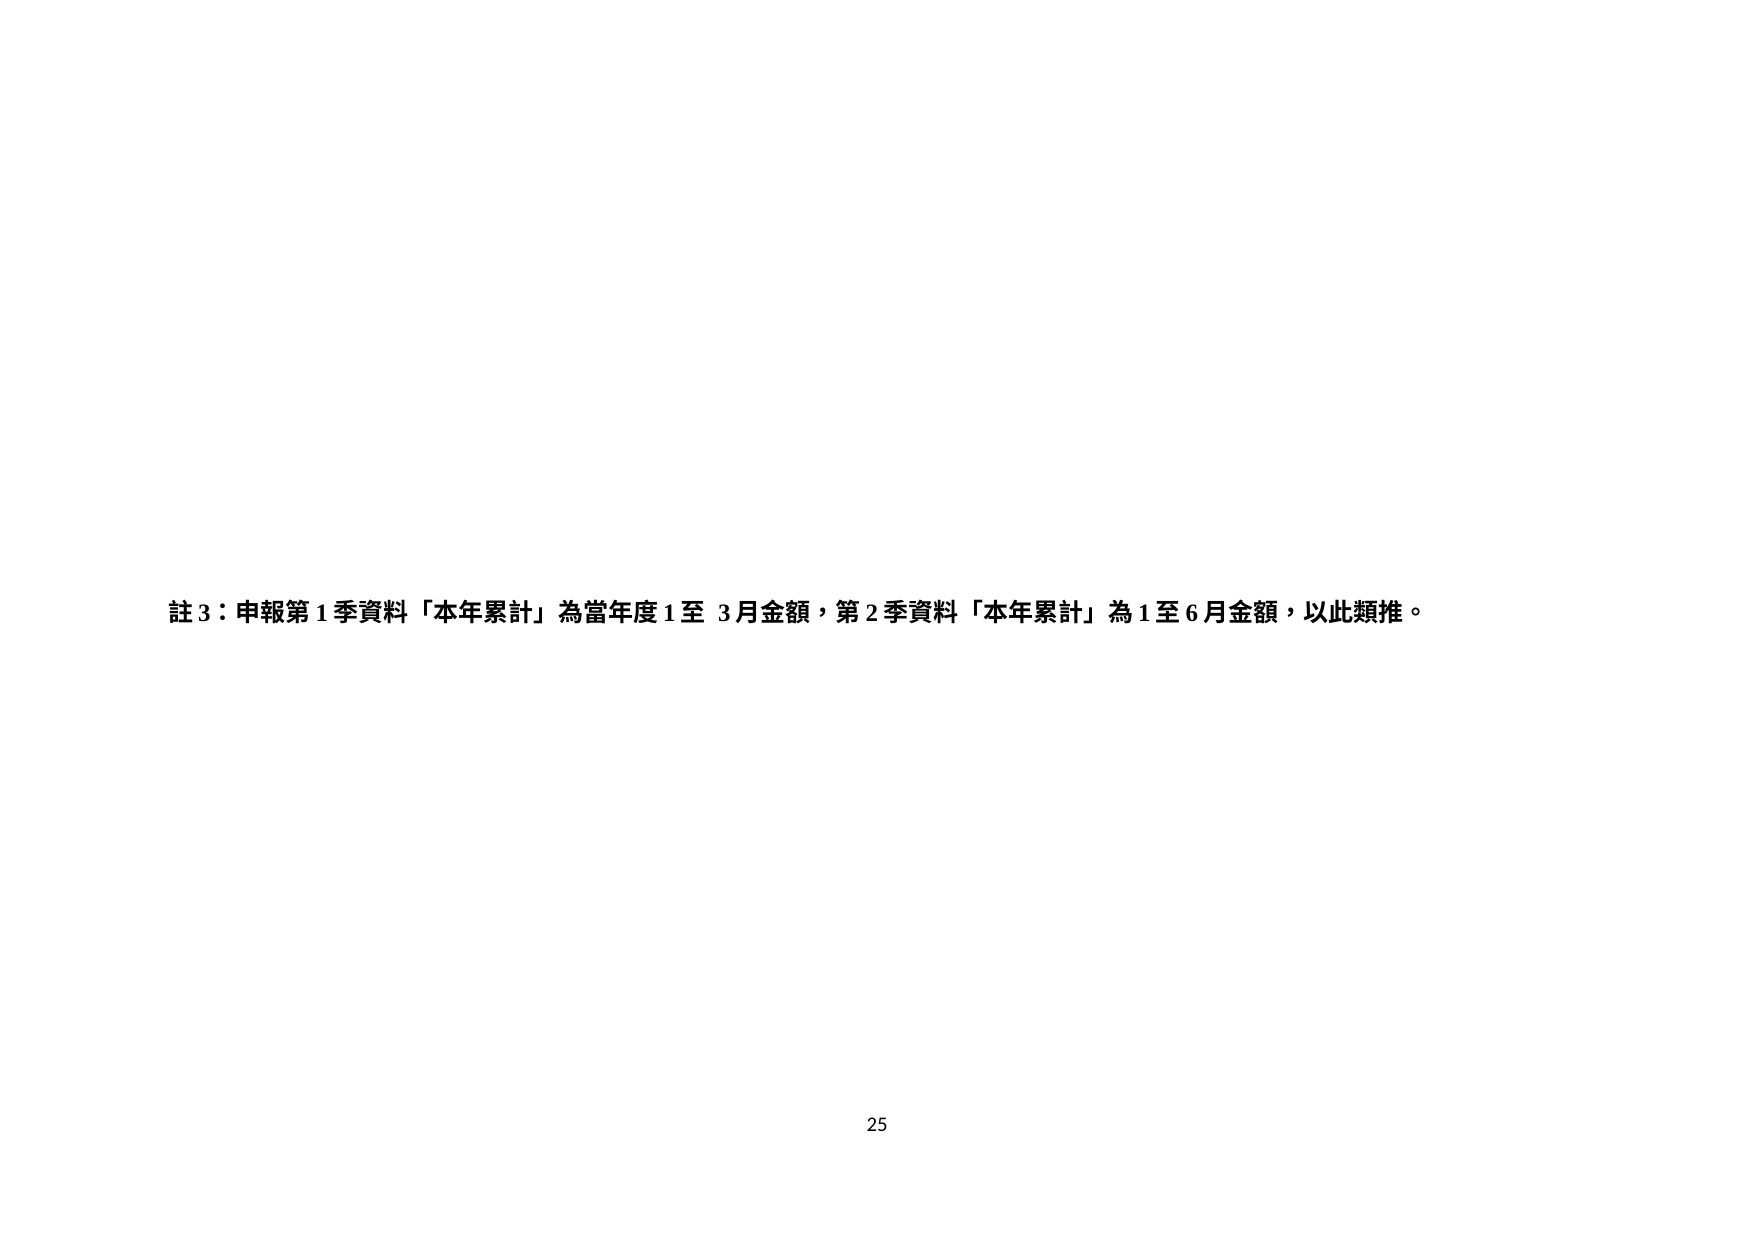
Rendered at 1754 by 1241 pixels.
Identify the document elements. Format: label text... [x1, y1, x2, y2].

text 註3：申報第1季資料「本年累計」為當年度1至 3月金額，第2季資料「本年累計」為1至6月金額，以此類推。 [168, 569, 1636, 631]
